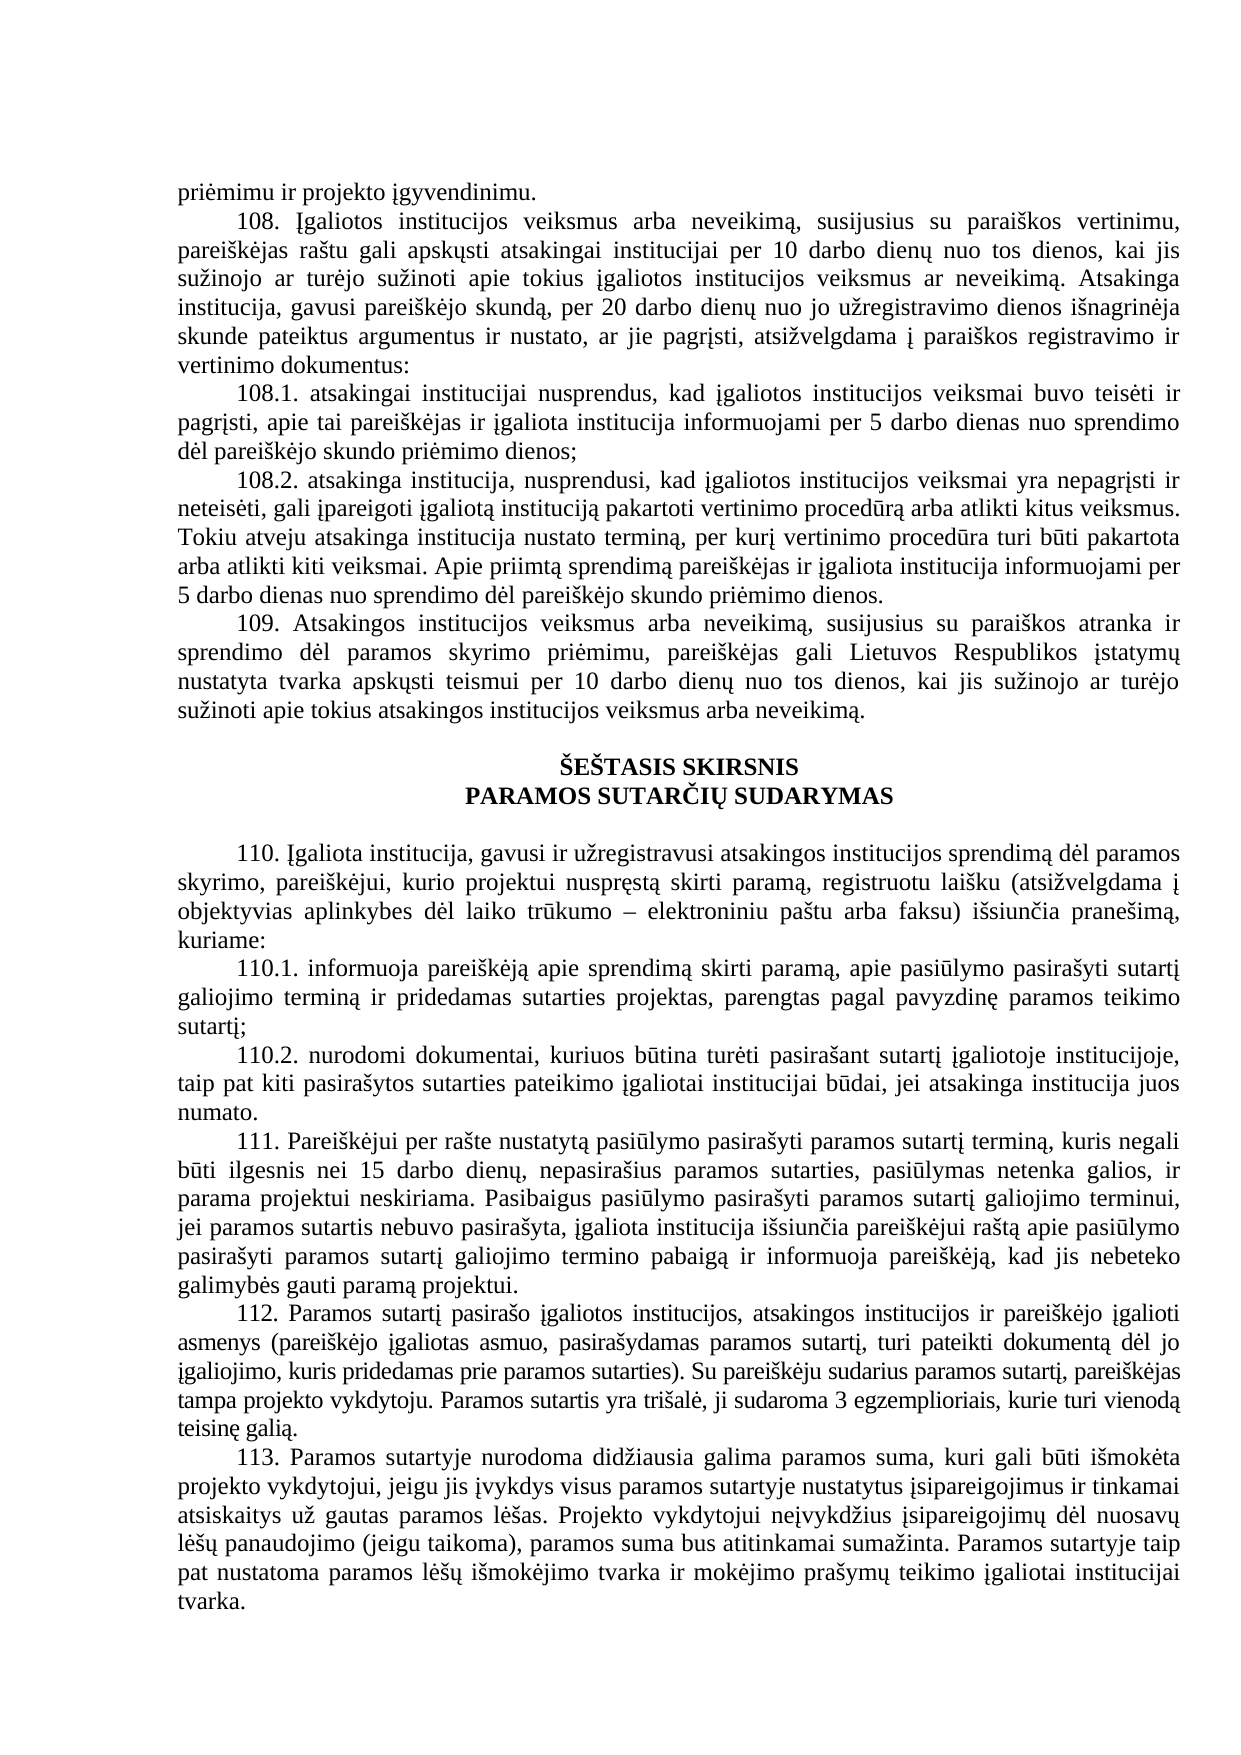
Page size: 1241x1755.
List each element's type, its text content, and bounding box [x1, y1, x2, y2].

text priėmimu ir projekto įgyvendinimu. [177, 177, 1181, 206]
text 108.2. atsakinga institucija, nusprendusi, kad įgaliotos institucijos veiksmai yra nepagrįsti ir neteisėti, gali įpareigoti įgaliotą instituciją pakartoti vertinimo procedūrą arba atlikti kitus veiksmus. Tokiu atveju atsakinga institucija nustato terminą, per kurį vertinimo procedūra turi būti pakartota arba atlikti kiti veiksmai. Apie priimtą sprendimą pareiškėjas ir įgaliota institucija informuojami per 5 darbo dienas nuo sprendimo dėl pareiškėjo skundo priėmimo dienos. [177, 465, 1181, 608]
text 112. Paramos sutartį pasirašo įgaliotos institucijos, atsakingos institucijos ir pareiškėjo įgalioti asmenys (pareiškėjo įgaliotas asmuo, pasirašydamas paramos sutartį, turi pateikti dokumentą dėl jo įgaliojimo, kuris pridedamas prie paramos sutarties). Su pareiškėju sudarius paramos sutartį, pareiškėjas tampa projekto vykdytoju. Paramos sutartis yra trišalė, ji sudaroma 3 egzemplioriais, kurie turi vienodą teisinę galią. [177, 1298, 1181, 1442]
text 109. Atsakingos institucijos veiksmus arba neveikimą, susijusius su paraiškos atranka ir sprendimo dėl paramos skyrimo priėmimu, pareiškėjas gali Lietuvos Respublikos įstatymų nustatyta tvarka apskųsti teismui per 10 darbo dienų nuo tos dienos, kai jis sužinojo ar turėjo sužinoti apie tokius atsakingos institucijos veiksmus arba neveikimą. [177, 608, 1181, 723]
text ŠEŠTASIS SKIRSNIS [177, 752, 1181, 781]
text PARAMOS SUTARČIŲ SUDARYMAS [177, 781, 1181, 810]
text 108.1. atsakingai institucijai nusprendus, kad įgaliotos institucijos veiksmai buvo teisėti ir pagrįsti, apie tai pareiškėjas ir įgaliota institucija informuojami per 5 darbo dienas nuo sprendimo dėl pareiškėjo skundo priėmimo dienos; [177, 378, 1181, 465]
text 110.2. nurodomi dokumentai, kuriuos būtina turėti pasirašant sutartį įgaliotoje institucijoje, taip pat kiti pasirašytos sutarties pateikimo įgaliotai institucijai būdai, jei atsakinga institucija juos numato. [177, 1040, 1181, 1126]
text 113. Paramos sutartyje nurodoma didžiausia galima paramos suma, kuri gali būti išmokėta projekto vykdytojui, jeigu jis įvykdys visus paramos sutartyje nustatytus įsipareigojimus ir tinkamai atsiskaitys už gautas paramos lėšas. Projekto vykdytojui neįvykdžius įsipareigojimų dėl nuosavų lėšų panaudojimo (jeigu taikoma), paramos suma bus atitinkamai sumažinta. Paramos sutartyje taip pat nustatoma paramos lėšų išmokėjimo tvarka ir mokėjimo prašymų teikimo įgaliotai institucijai tvarka. [177, 1442, 1181, 1615]
text 111. Pareiškėjui per rašte nustatytą pasiūlymo pasirašyti paramos sutartį terminą, kuris negali būti ilgesnis nei 15 darbo dienų, nepasirašius paramos sutarties, pasiūlymas netenka galios, ir parama projektui neskiriama. Pasibaigus pasiūlymo pasirašyti paramos sutartį galiojimo terminui, jei paramos sutartis nebuvo pasirašyta, įgaliota institucija išsiunčia pareiškėjui raštą apie pasiūlymo pasirašyti paramos sutartį galiojimo termino pabaigą ir informuoja pareiškėją, kad jis nebeteko galimybės gauti paramą projektui. [177, 1126, 1181, 1298]
text 108. Įgaliotos institucijos veiksmus arba neveikimą, susijusius su paraiškos vertinimu, pareiškėjas raštu gali apskųsti atsakingai institucijai per 10 darbo dienų nuo tos dienos, kai jis sužinojo ar turėjo sužinoti apie tokius įgaliotos institucijos veiksmus ar neveikimą. Atsakinga institucija, gavusi pareiškėjo skundą, per 20 darbo dienų nuo jo užregistravimo dienos išnagrinėja skunde pateiktus argumentus ir nustato, ar jie pagrįsti, atsižvelgdama į paraiškos registravimo ir vertinimo dokumentus: [177, 206, 1181, 378]
text 110. Įgaliota institucija, gavusi ir užregistravusi atsakingos institucijos sprendimą dėl paramos skyrimo, pareiškėjui, kurio projektui nuspręstą skirti paramą, registruotu laišku (atsižvelgdama į objektyvias aplinkybes dėl laiko trūkumo – elektroniniu paštu arba faksu) išsiunčia pranešimą, kuriame: [177, 838, 1181, 953]
text 110.1. informuoja pareiškėją apie sprendimą skirti paramą, apie pasiūlymo pasirašyti sutartį galiojimo terminą ir pridedamas sutarties projektas, parengtas pagal pavyzdinę paramos teikimo sutartį; [177, 953, 1181, 1040]
